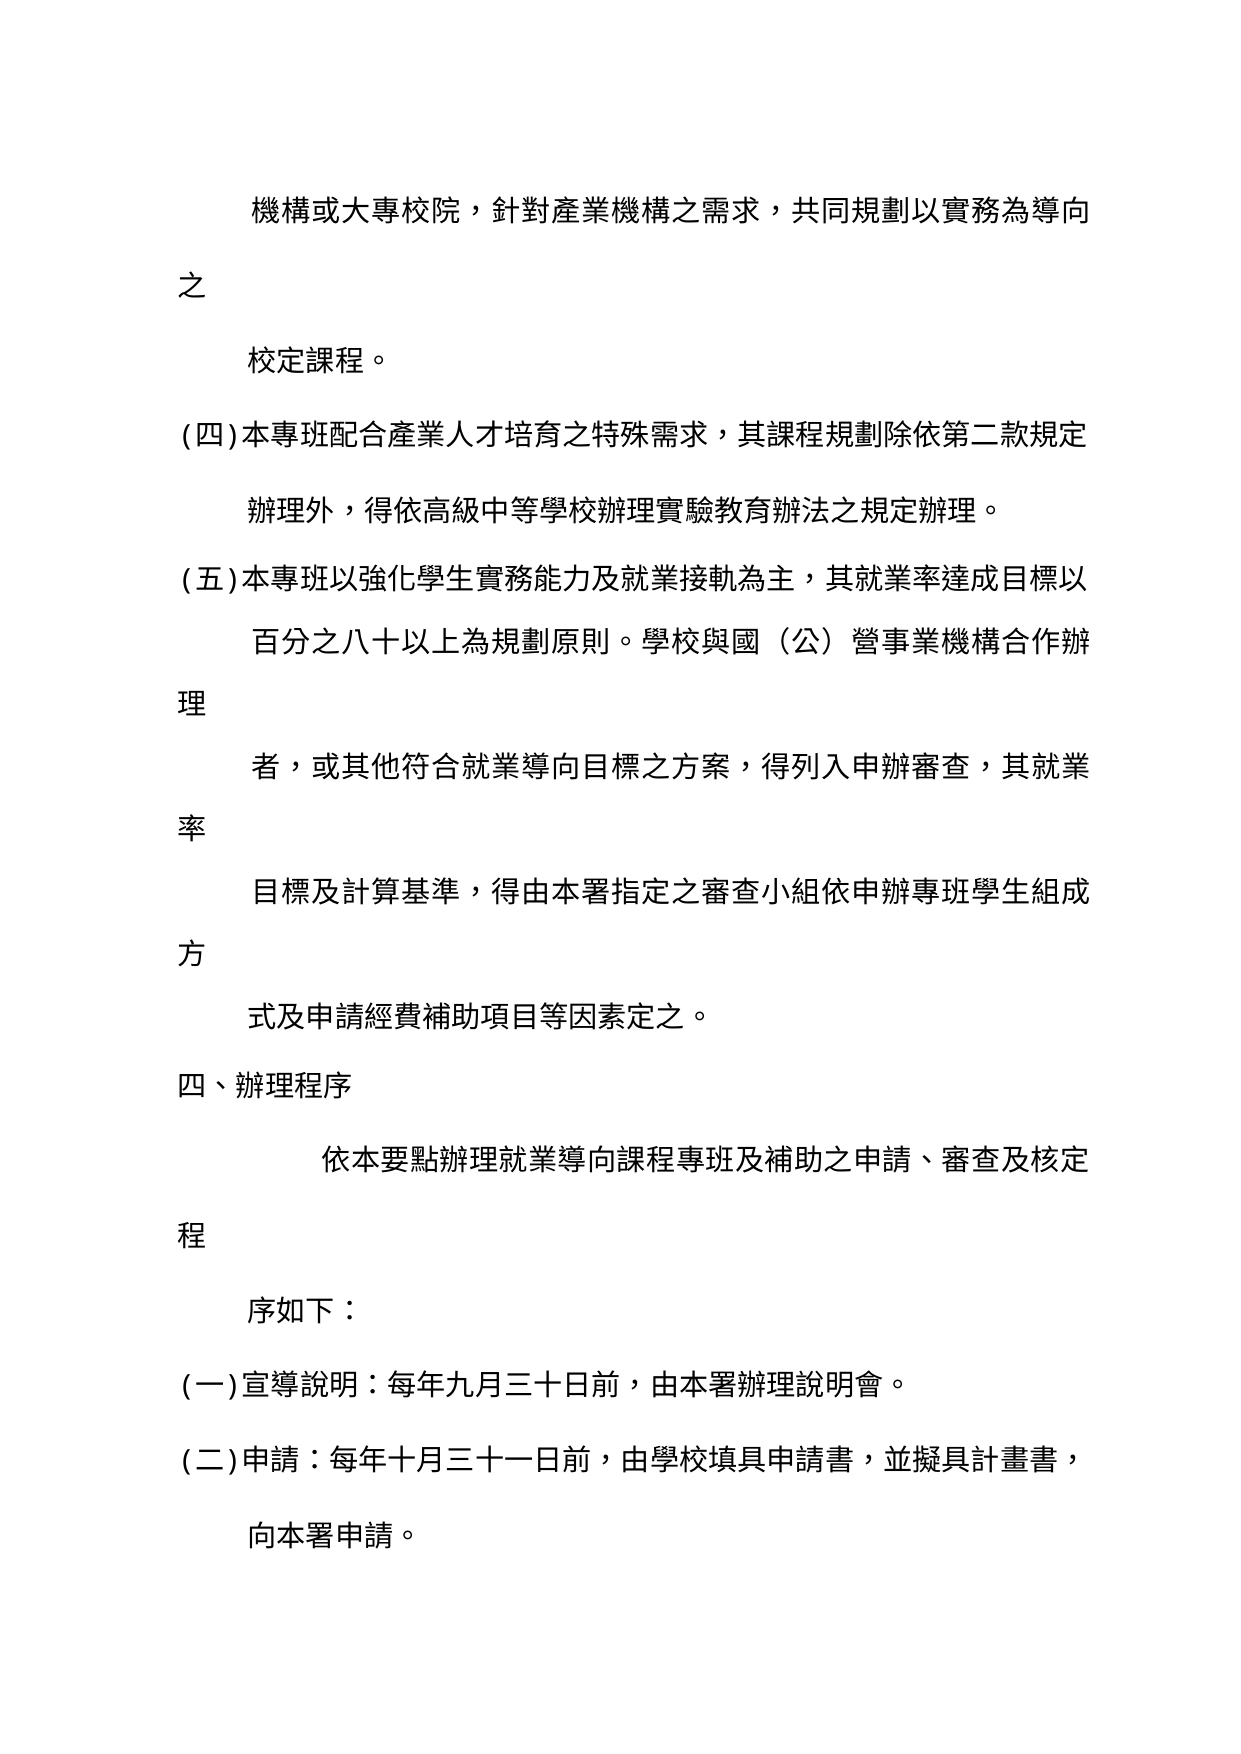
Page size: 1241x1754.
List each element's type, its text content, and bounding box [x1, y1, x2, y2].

text 式及申請經費補助項目等因素定之。 [177, 977, 1092, 1039]
text 者，或其他符合就業導向目標之方案，得列入申辦審查，其就業率 [177, 727, 1092, 852]
list (一)宣導說明：每年九月三十日前，由本署辦理說明會。 [177, 1339, 1092, 1414]
list 向本署申請。 [177, 1489, 1092, 1564]
text 序如下： [177, 1264, 1092, 1339]
text 四、辦理程序 [177, 1039, 1092, 1114]
list 機構或大專校院，針對產業機構之需求，共同規劃以實務為導向之 [177, 164, 1092, 314]
list (二)申請：每年十月三十一日前，由學校填具申請書，並擬具計畫書， [177, 1414, 1092, 1489]
text 目標及計算基準，得由本署指定之審查小組依申辦專班學生組成方 [177, 852, 1092, 977]
text 百分之八十以上為規劃原則。學校與國（公）營事業機構合作辦理 [177, 602, 1092, 727]
list 校定課程。 [177, 314, 1092, 389]
list (四)本專班配合產業人才培育之特殊需求，其課程規劃除依第二款規定 [177, 389, 1092, 464]
text (五)本專班以強化學生實務能力及就業接軌為主，其就業率達成目標以 [177, 539, 1092, 602]
list 辦理外，得依高級中等學校辦理實驗教育辦法之規定辦理。 [177, 464, 1092, 539]
text 依本要點辦理就業導向課程專班及補助之申請、審查及核定程 [177, 1114, 1092, 1264]
